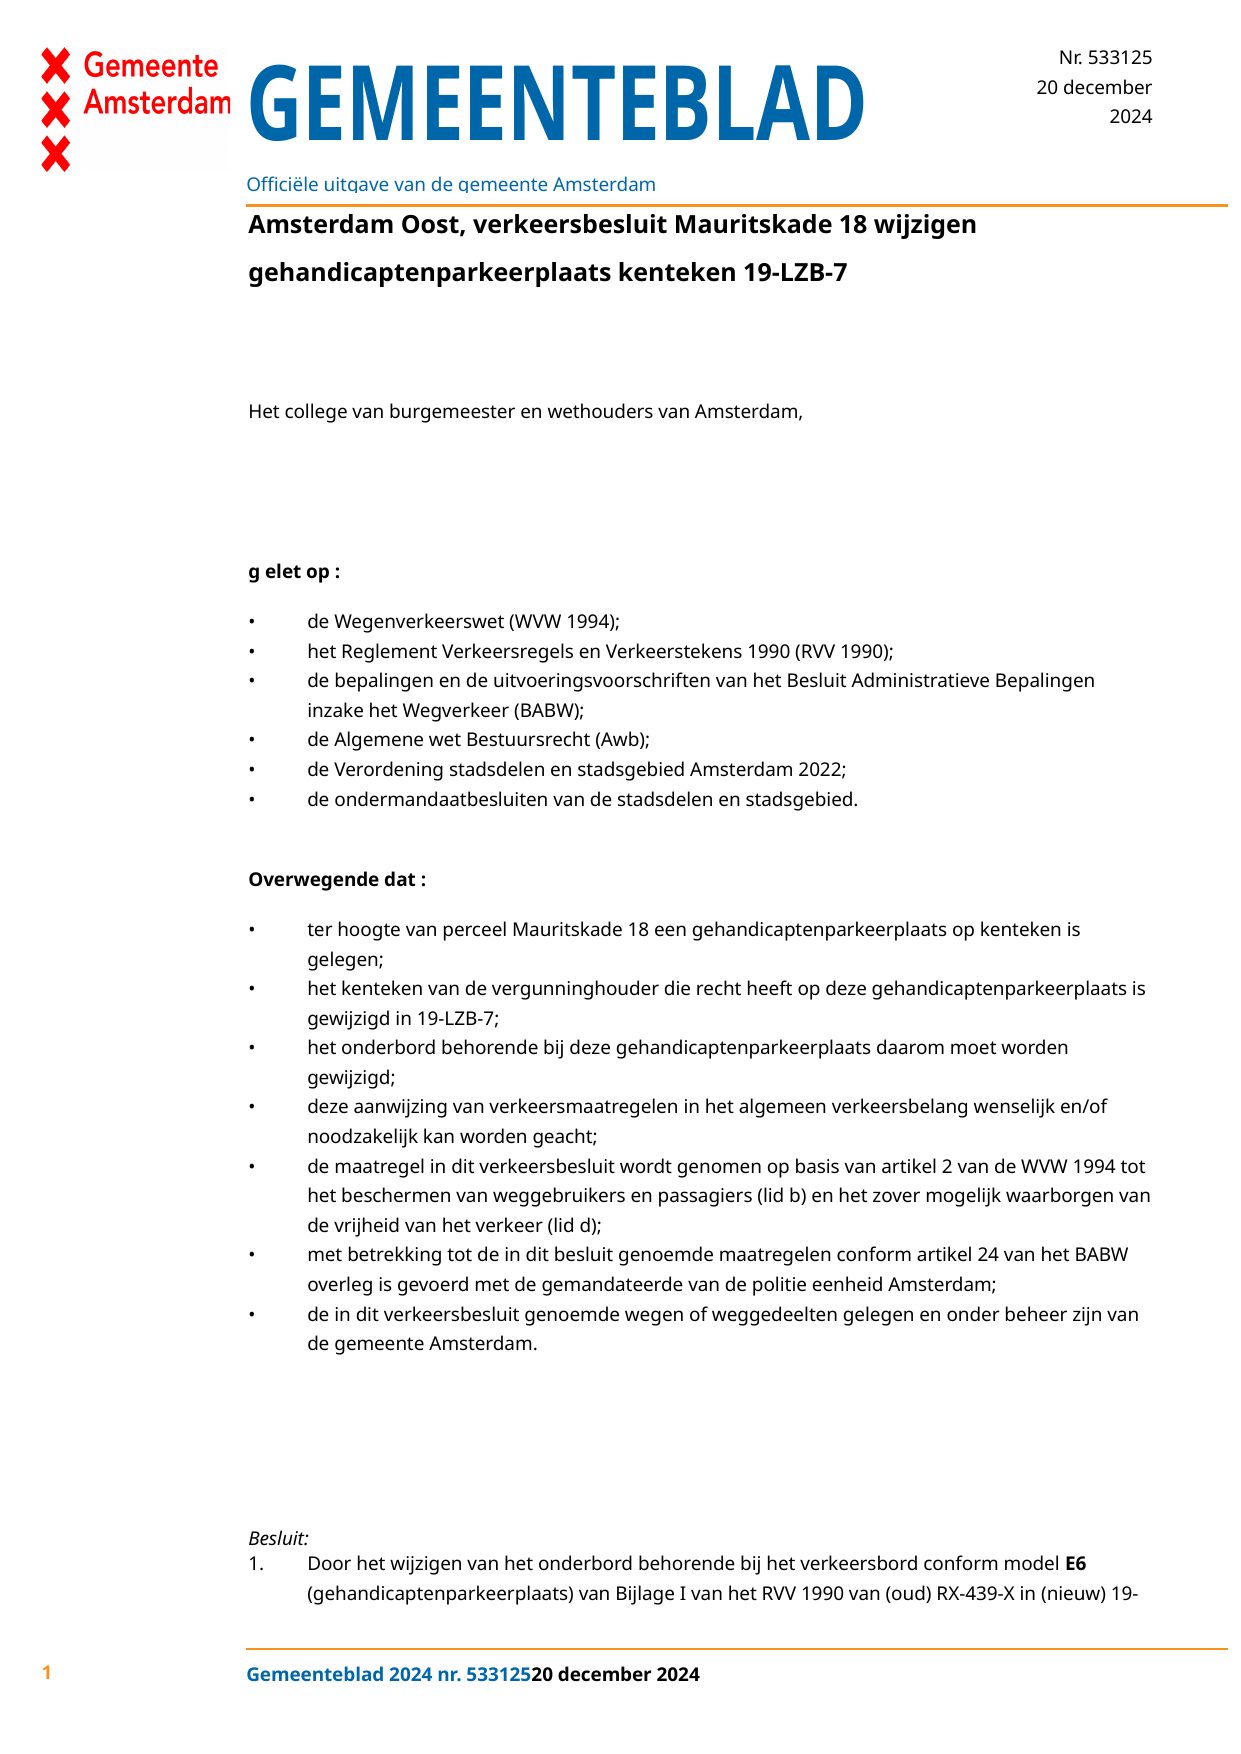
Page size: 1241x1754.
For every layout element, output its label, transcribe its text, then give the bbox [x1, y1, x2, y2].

text Overwegende dat : [248, 866, 1152, 891]
list de ondermandaatbesluiten van de stadsdelen en stadsgebied. [248, 786, 1152, 811]
list de Wegenverkeerswet (WVW 1994); [248, 608, 1152, 634]
text Amsterdam Oost, verkeersbesluit Mauritskade 18 wijzigen gehandicaptenparkeerplaats kenteken 19-LZB-7 [248, 207, 1152, 288]
text Het college van burgemeester en wethouders van Amsterdam, [248, 398, 1152, 423]
list deze aanwijzing van verkeersmaatregelen in het algemeen verkeersbelang wenselijk en/of noodzakelijk kan worden geacht; [248, 1094, 1152, 1149]
list de Verordening stadsdelen en stadsgebied Amsterdam 2022; [248, 756, 1152, 782]
list ter hoogte van perceel Mauritskade 18 een gehandicaptenparkeerplaats op kenteken is gelegen; [248, 916, 1152, 971]
text g elet op : [248, 558, 1152, 583]
list het kenteken van de vergunninghouder die recht heeft op deze gehandicaptenparkeerplaats is gewijzigd in 19-LZB-7; [248, 975, 1152, 1031]
text Besluit: [248, 1525, 1152, 1550]
list het Reglement Verkeersregels en Verkeerstekens 1990 (RVV 1990); [248, 638, 1152, 663]
list Door het wijzigen van het onderbord behorende bij het verkeersbord conform model E6 (gehandicaptenparkeerplaats) van Bijlage I van het RVV 1990 van (oud) RX-439-X in (nieuw) 19- [248, 1550, 1152, 1606]
list de Algemene wet Bestuursrecht (Awb); [248, 727, 1152, 752]
list de maatregel in dit verkeersbesluit wordt genomen op basis van artikel 2 van de WVW 1994 tot het beschermen van weggebruikers en passagiers (lid b) en het zover mogelijk waarborgen van de vrijheid van het verkeer (lid d); [248, 1153, 1152, 1238]
picture [41, 47, 231, 172]
list met betrekking tot de in dit besluit genoemde maatregelen conform artikel 24 van het BABW overleg is gevoerd met de gemandateerde van de politie eenheid Amsterdam; [248, 1242, 1152, 1297]
list het onderbord behorende bij deze gehandicaptenparkeerplaats daarom moet worden gewijzigd; [248, 1034, 1152, 1090]
list de in dit verkeersbesluit genoemde wegen of weggedeelten gelegen en onder beheer zijn van de gemeente Amsterdam. [248, 1301, 1152, 1356]
list de bepalingen en de uitvoeringsvoorschriften van het Besluit Administratieve Bepalingen inzake het Wegverkeer (BABW); [248, 667, 1152, 723]
